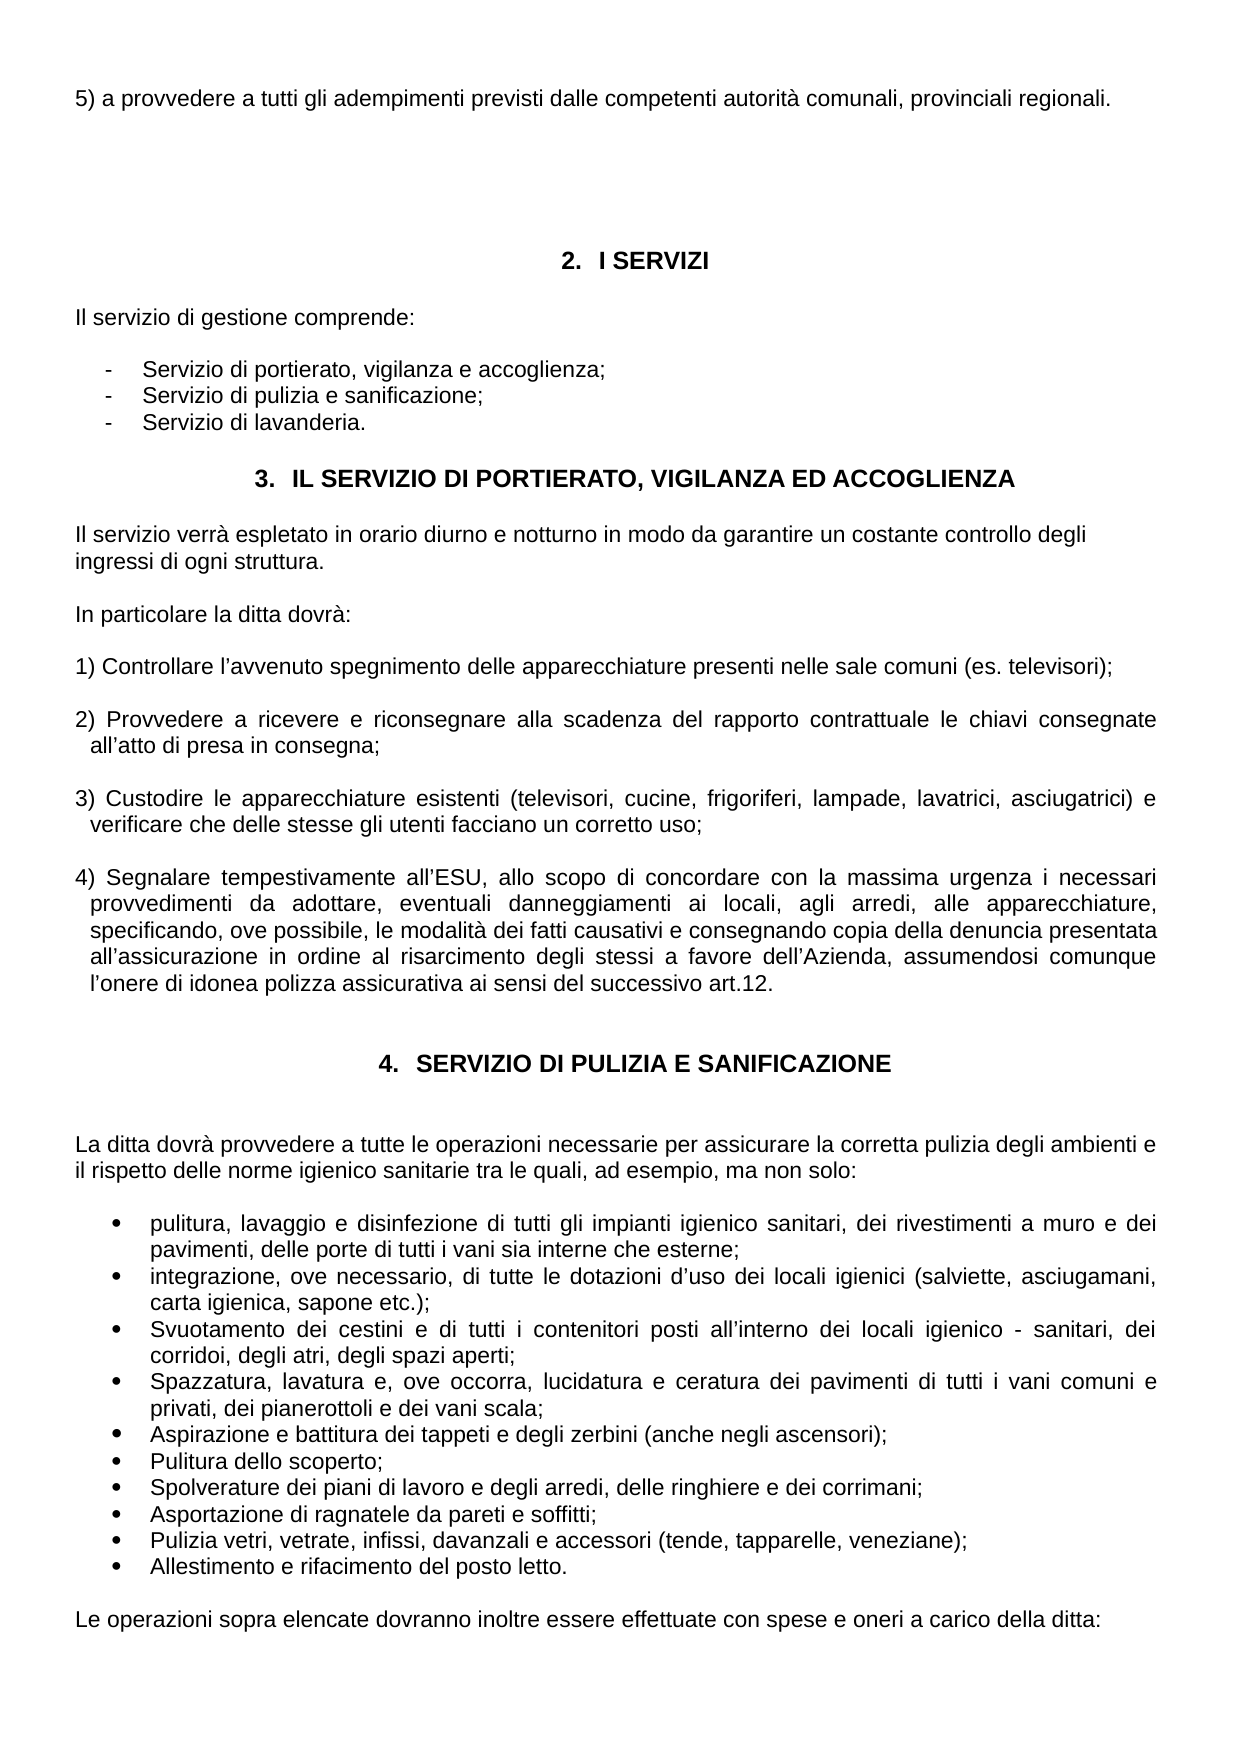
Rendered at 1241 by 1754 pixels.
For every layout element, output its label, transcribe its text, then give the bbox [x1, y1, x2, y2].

text 5) a provvedere a tutti gli adempimenti previsti dalle competenti autorità comunali, provinciali regionali. [75, 85, 1158, 112]
text Il servizio verrà espletato in orario diurno e notturno in modo da garantire un costante controllo degli ingressi di ogni struttura. [75, 521, 1158, 574]
list Asportazione di ragnatele da pareti e soffitti; [112, 1501, 1158, 1527]
list IL SERVIZIO DI PORTIERATO, VIGILANZA ED ACCOGLIENZA [112, 464, 1158, 493]
list Spazzatura, lavatura e, ove occorra, lucidatura e ceratura dei pavimenti di tutti i vani comuni e privati, dei pianerottoli e dei vani scala; [112, 1368, 1158, 1421]
list Servizio di portierato, vigilanza e accoglienza; [104, 356, 1158, 382]
list Pulitura dello scoperto; [112, 1448, 1158, 1474]
text 2) Provvedere a ricevere e riconsegnare alla scadenza del rapporto contrattuale le chiavi consegnate all’atto di presa in consegna; [75, 706, 1158, 759]
text In particolare la ditta dovrà: [75, 601, 1158, 627]
list Pulizia vetri, vetrate, infissi, davanzali e accessori (tende, tapparelle, veneziane); [112, 1527, 1158, 1553]
list Servizio di pulizia e sanificazione; [104, 382, 1158, 409]
text 3) Custodire le apparecchiature esistenti (televisori, cucine, frigoriferi, lampade, lavatrici, asciugatrici) e verificare che delle stesse gli utenti facciano un corretto uso; [75, 785, 1158, 838]
list Svuotamento dei cestini e di tutti i contenitori posti all’interno dei locali igienico - sanitari, dei corridoi, degli atri, degli spazi aperti; [112, 1316, 1158, 1368]
text La ditta dovrà provvedere a tutte le operazioni necessarie per assicurare la corretta pulizia degli ambienti e il rispetto delle norme igienico sanitarie tra le quali, ad esempio, ma non solo: [75, 1131, 1158, 1184]
list I SERVIZI [112, 246, 1158, 275]
text 4) Segnalare tempestivamente all’ESU, allo scopo di concordare con la massima urgenza i necessari provvedimenti da adottare, eventuali danneggiamenti ai locali, agli arredi, alle apparecchiature, specificando, ove possibile, le modalità dei fatti causativi e consegnando copia della denuncia presentata all’assicurazione in ordine al risarcimento degli stessi a favore dell’Azienda, assumendosi comunque l’onere di idonea polizza assicurativa ai sensi del successivo art.12. [75, 864, 1158, 996]
list SERVIZIO DI PULIZIA E SANIFICAZIONE [112, 1048, 1158, 1077]
text Le operazioni sopra elencate dovranno inoltre essere effettuate con spese e oneri a carico della ditta: [75, 1606, 1158, 1632]
list integrazione, ove necessario, di tutte le dotazioni d’uso dei locali igienici (salviette, asciugamani, carta igienica, sapone etc.); [112, 1263, 1158, 1316]
list Aspirazione e battitura dei tappeti e degli zerbini (anche negli ascensori); [112, 1421, 1158, 1448]
text 1) Controllare l’avvenuto spegnimento delle apparecchiature presenti nelle sale comuni (es. televisori); [75, 653, 1158, 679]
list Allestimento e rifacimento del posto letto. [112, 1553, 1158, 1579]
list Servizio di lavanderia. [104, 409, 1158, 435]
text Il servizio di gestione comprende: [75, 303, 1158, 330]
list pulitura, lavaggio e disinfezione di tutti gli impianti igienico sanitari, dei rivestimenti a muro e dei pavimenti, delle porte di tutti i vani sia interne che esterne; [112, 1210, 1158, 1263]
list Spolverature dei piani di lavoro e degli arredi, delle ringhiere e dei corrimani; [112, 1474, 1158, 1501]
